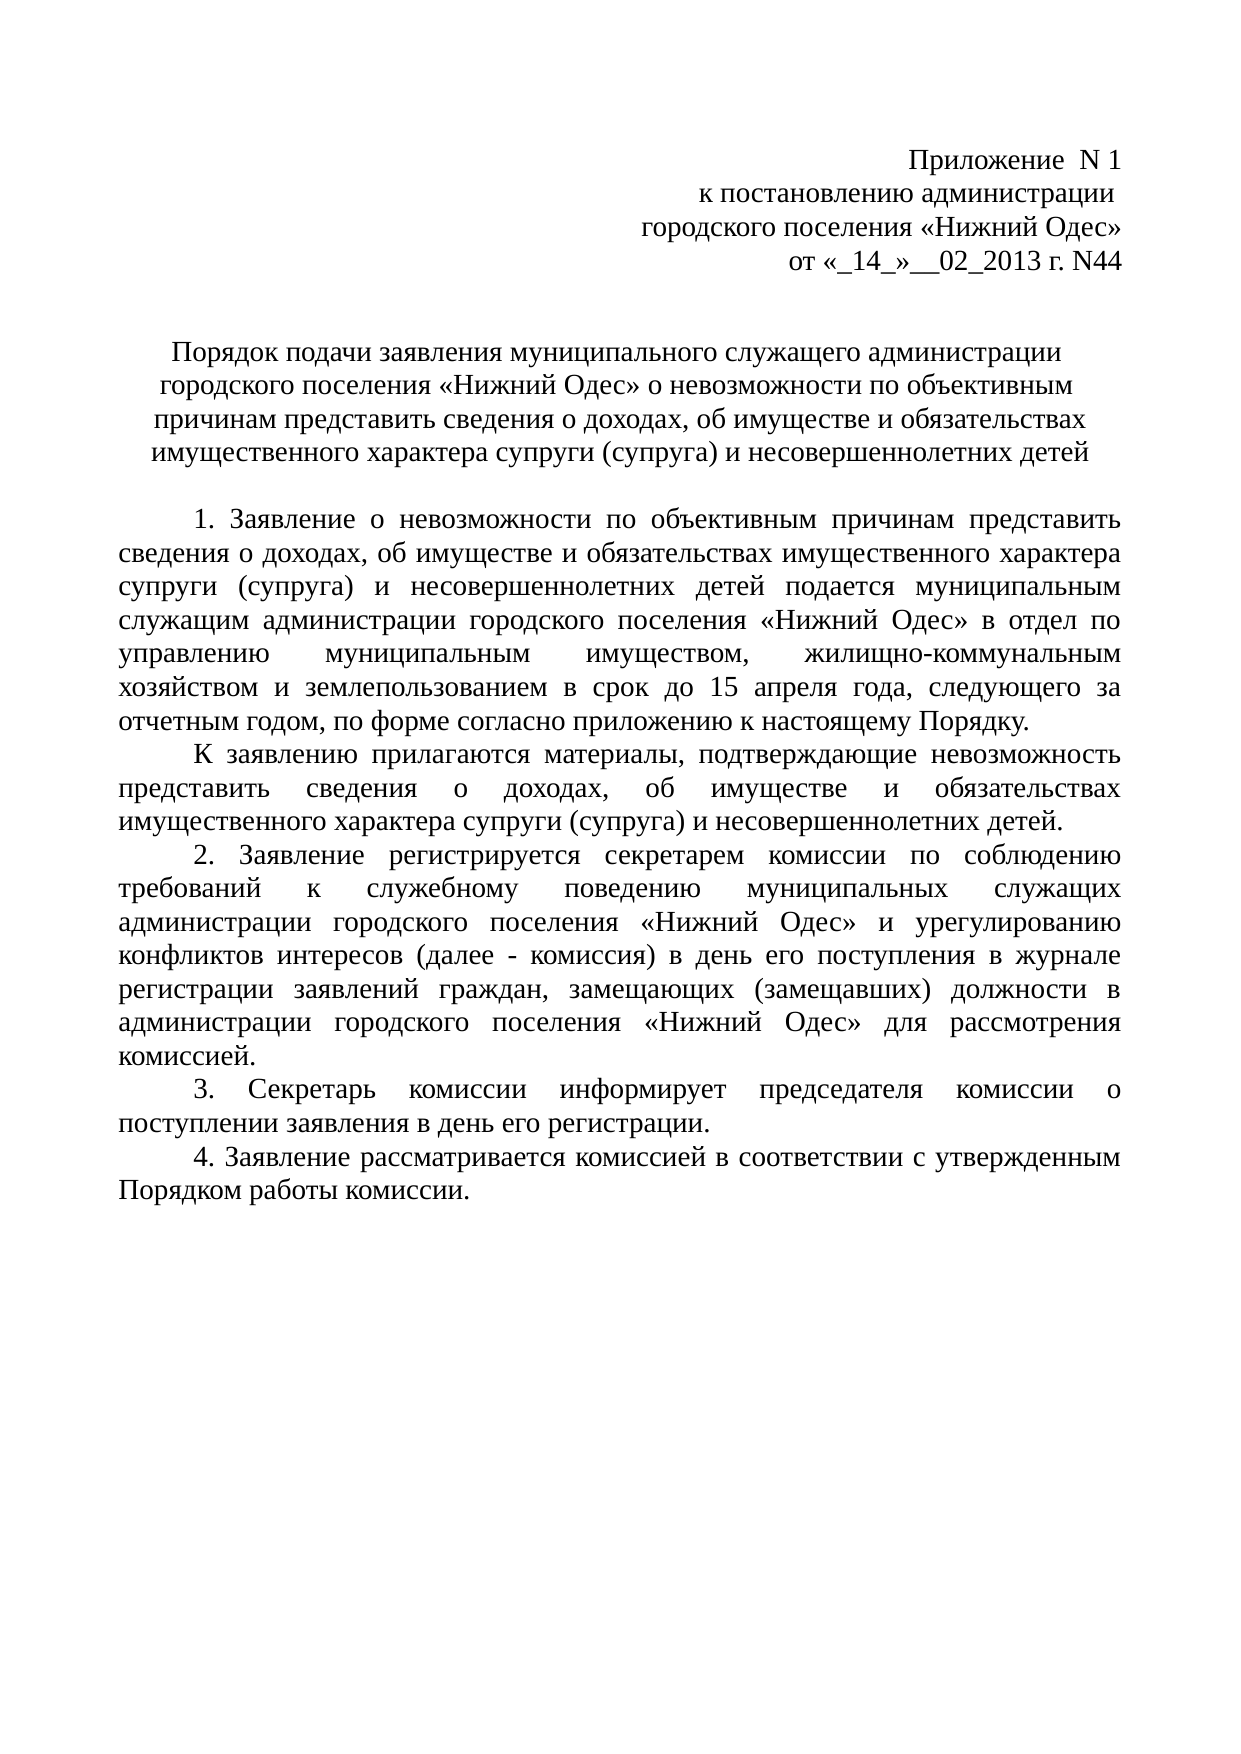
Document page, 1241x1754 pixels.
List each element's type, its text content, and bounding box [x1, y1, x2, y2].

text причинам представить сведения о доходах, об имуществе и обязательствах имущественного характера супруги (супруга) и несовершеннолетних детей [118, 401, 1122, 468]
text К заявлению прилагаются материалы, подтверждающие невозможность представить сведения о доходах, об имуществе и обязательствах имущественного характера супруги (супруга) и несовершеннолетних детей. [118, 736, 1122, 837]
text городского поселения «Нижний Одес» о невозможности по объективным [118, 367, 1122, 401]
text Порядок подачи заявления муниципального служащего администрации [118, 334, 1122, 367]
text 2. Заявление регистрируется секретарем комиссии по соблюдению требований к служебному поведению муниципальных служащих администрации городского поселения «Нижний Одес» и урегулированию конфликтов интересов (далее - комиссия) в день его поступления в журнале регистрации заявлений граждан, замещающих (замещавших) должности в администрации городского поселения «Нижний Одес» для рассмотрения комиссией. [118, 837, 1122, 1072]
text 3. Секретарь комиссии информирует председателя комиссии о поступлении заявления в день его регистрации. [118, 1072, 1122, 1139]
text Приложение N 1 [118, 142, 1122, 176]
text городского поселения «Нижний Одес» [118, 209, 1122, 243]
text 4. Заявление рассматривается комиссией в соответствии с утвержденным Порядком работы комиссии. [118, 1139, 1122, 1206]
text к постановлению администрации [118, 176, 1122, 209]
text от «_14_»__02_2013 г. N44 [118, 243, 1122, 276]
text 1. Заявление о невозможности по объективным причинам представить сведения о доходах, об имуществе и обязательствах имущественного характера супруги (супруга) и несовершеннолетних детей подается муниципальным служащим администрации городского поселения «Нижний Одес» в отдел по управлению муниципальным имуществом, жилищно-коммунальным хозяйством и землепользованием в срок до 15 апреля года, следующего за отчетным годом, по форме согласно приложению к настоящему Порядку. [118, 501, 1122, 736]
